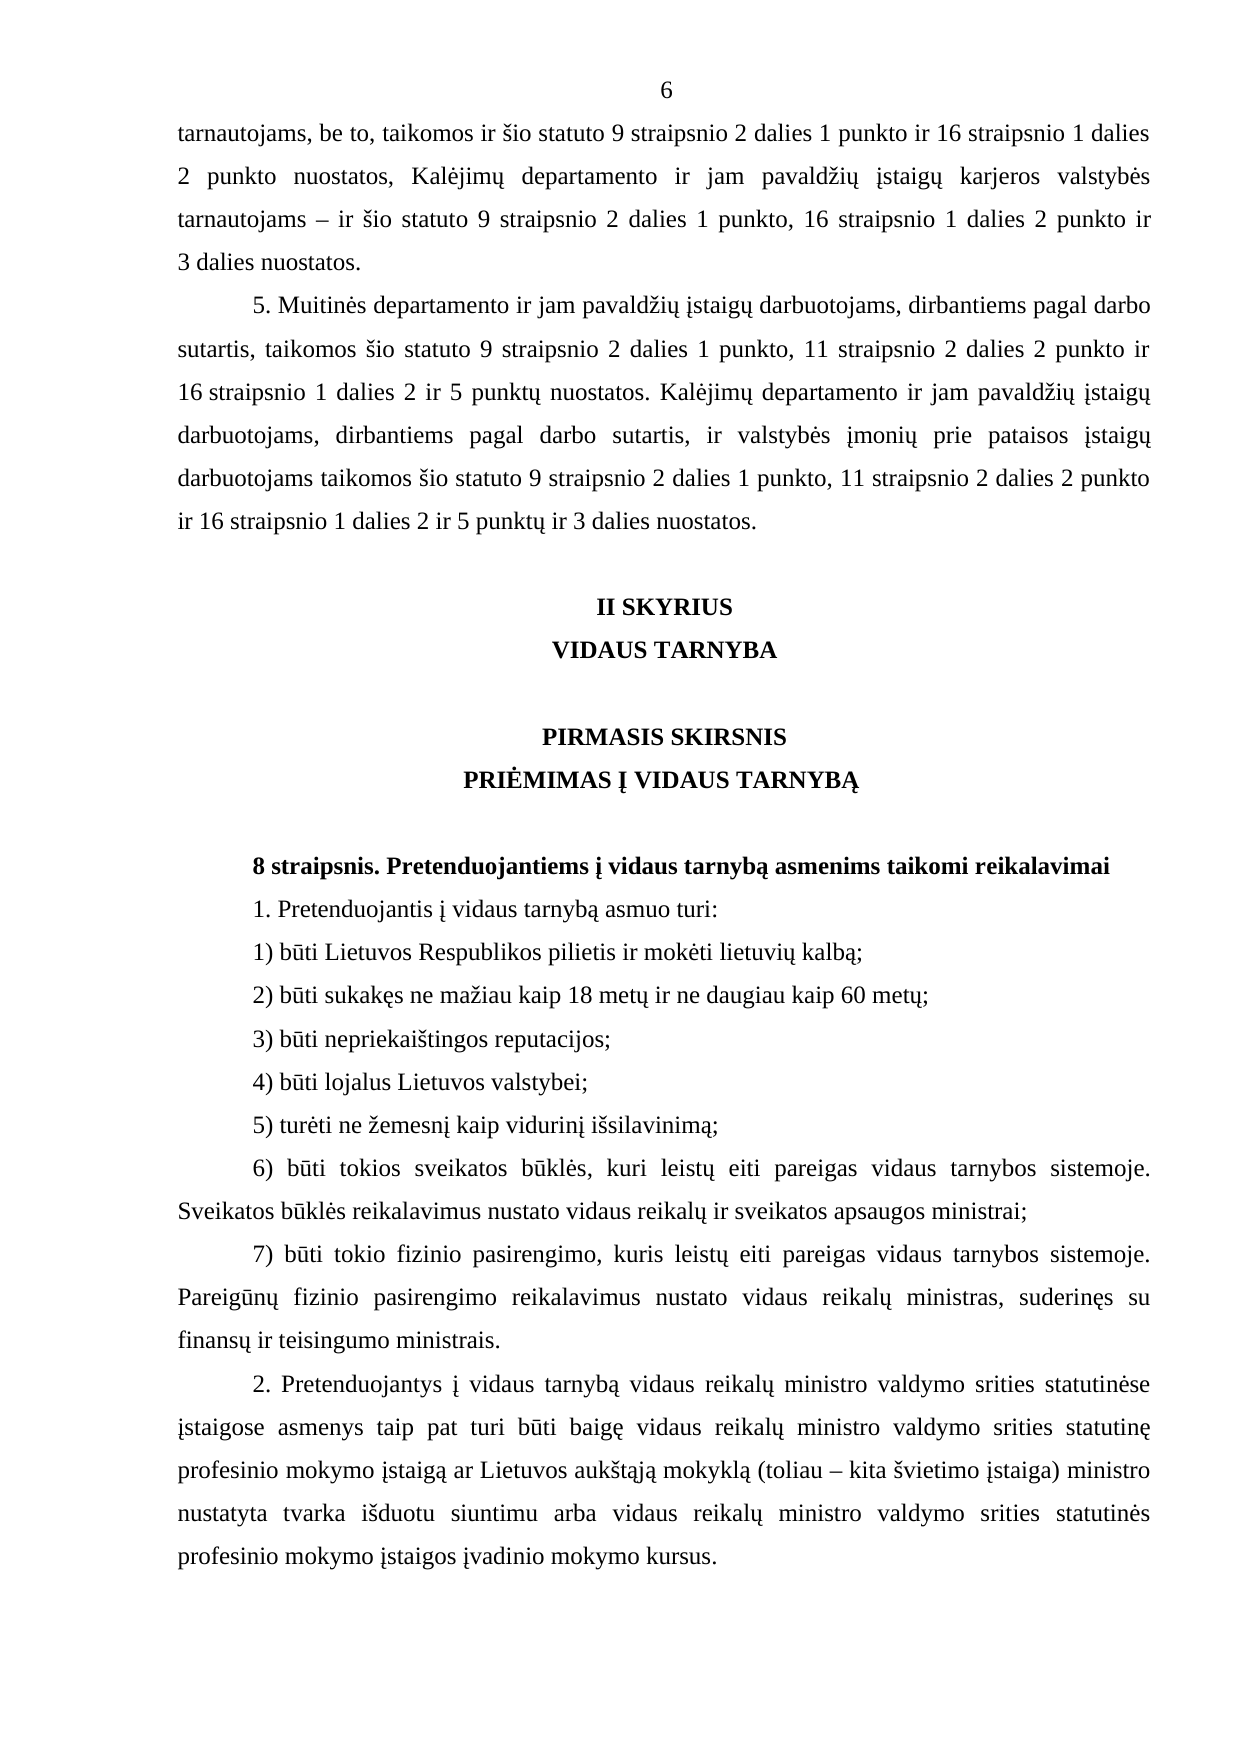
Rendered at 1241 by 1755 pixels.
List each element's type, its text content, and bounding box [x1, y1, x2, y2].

text 5. Muitinės departamento ir jam pavaldžių įstaigų darbuotojams, dirbantiems pagal darbo sutartis, taikomos šio statuto 9 straipsnio 2 dalies 1 punkto, 11 straipsnio 2 dalies 2 punkto ir 16 straipsnio 1 dalies 2 ir 5 punktų nuostatos. Kalėjimų departamento ir jam pavaldžių įstaigų darbuotojams, dirbantiems pagal darbo sutartis, ir valstybės įmonių prie pataisos įstaigų darbuotojams taikomos šio statuto 9 straipsnio 2 dalies 1 punkto, 11 straipsnio 2 dalies 2 punkto ir 16 straipsnio 1 dalies 2 ir 5 punktų ir 3 dalies nuostatos. [177, 291, 1152, 535]
text 8 straipsnis. Pretenduojantiems į vidaus tarnybą asmenims taikomi reikalavimai [177, 851, 1152, 880]
text II SKYRIUS [177, 592, 1152, 621]
text tarnautojams, be to, taikomos ir šio statuto 9 straipsnio 2 dalies 1 punkto ir 16 straipsnio 1 dalies 2 punkto nuostatos, Kalėjimų departamento ir jam pavaldžių įstaigų karjeros valstybės tarnautojams – ir šio statuto 9 straipsnio 2 dalies 1 punkto, 16 straipsnio 1 dalies 2 punkto ir 3 dalies nuostatos. [177, 118, 1152, 276]
text 2) būti sukakęs ne mažiau kaip 18 metų ir ne daugiau kaip 60 metų; [177, 981, 1152, 1009]
text 7) būti tokio fizinio pasirengimo, kuris leistų eiti pareigas vidaus tarnybos sistemoje. Pareigūnų fizinio pasirengimo reikalavimus nustato vidaus reikalų ministras, suderinęs su finansų ir teisingumo ministrais. [177, 1239, 1152, 1354]
text 1) būti Lietuvos Respublikos pilietis ir mokėti lietuvių kalbą; [177, 937, 1152, 966]
text VIDAUS TARNYBA [177, 636, 1152, 664]
text 6) būti tokios sveikatos būklės, kuri leistų eiti pareigas vidaus tarnybos sistemoje. Sveikatos būklės reikalavimus nustato vidaus reikalų ir sveikatos apsaugos ministrai; [177, 1153, 1152, 1225]
text 4) būti lojalus Lietuvos valstybei; [177, 1067, 1152, 1096]
text PIRMASIS SKIRSNIS [177, 722, 1152, 751]
text 2. Pretenduojantys į vidaus tarnybą vidaus reikalų ministro valdymo srities statutinėse įstaigose asmenys taip pat turi būti baigę vidaus reikalų ministro valdymo srities statutinę profesinio mokymo įstaigą ar Lietuvos aukštąją mokyklą (toliau – kita švietimo įstaiga) ministro nustatyta tvarka išduotu siuntimu arba vidaus reikalų ministro valdymo srities statutinės profesinio mokymo įstaigos įvadinio mokymo kursus. [177, 1369, 1152, 1570]
text PRIĖMIMAS Į VIDAUS TARNYBĄ [177, 765, 1152, 794]
text 5) turėti ne žemesnį kaip vidurinį išsilavinimą; [177, 1110, 1152, 1139]
text 3) būti nepriekaištingos reputacijos; [177, 1024, 1152, 1052]
text 1. Pretenduojantis į vidaus tarnybą asmuo turi: [177, 894, 1152, 923]
